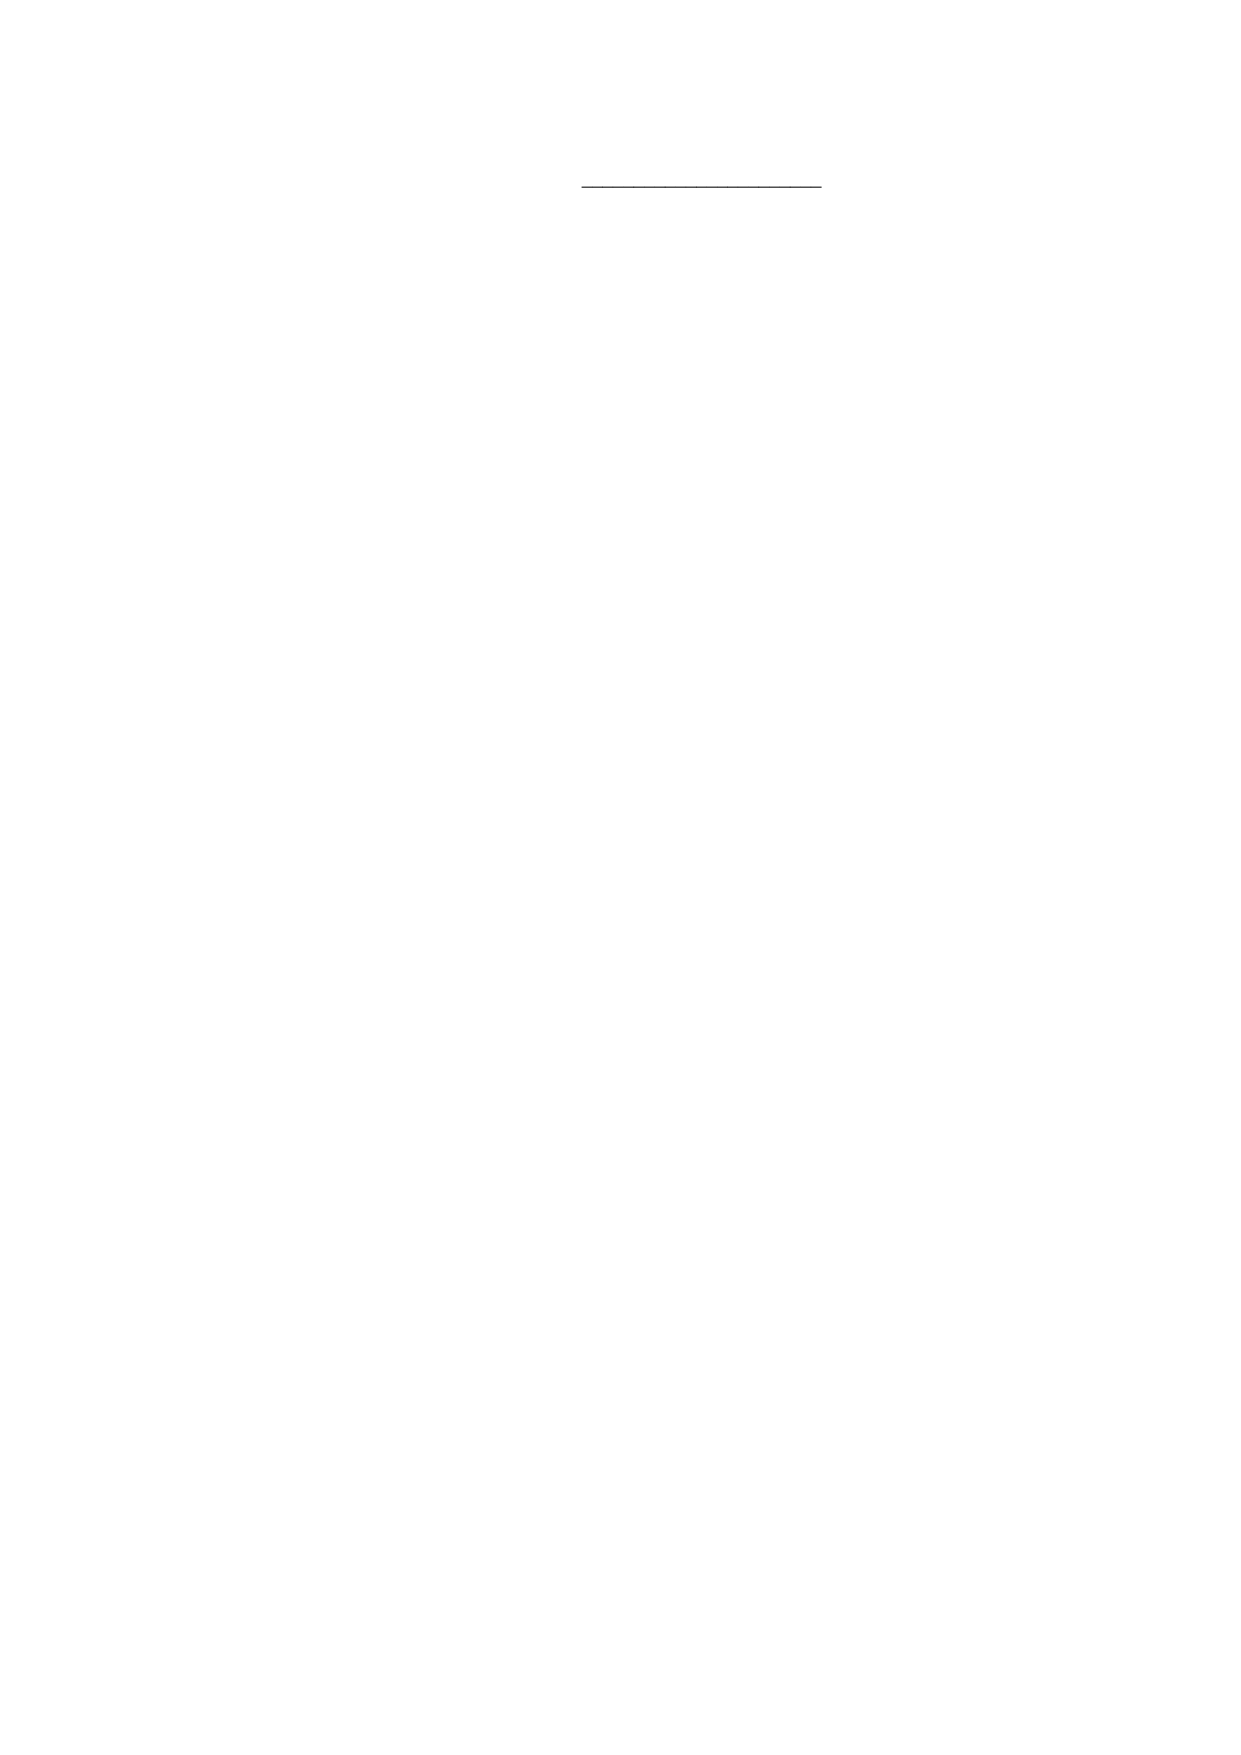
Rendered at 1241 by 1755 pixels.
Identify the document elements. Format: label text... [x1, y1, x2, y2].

text _______________________ [221, 166, 1181, 190]
